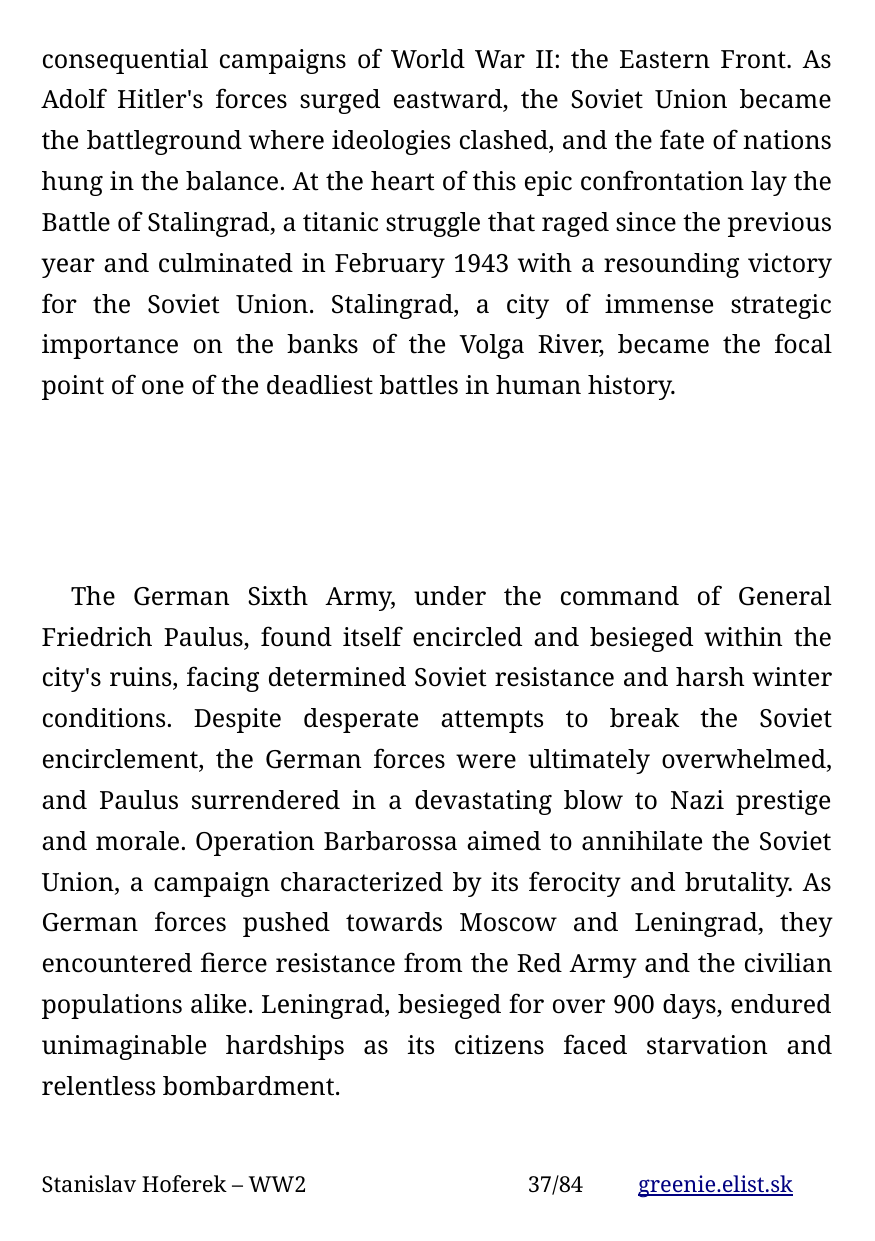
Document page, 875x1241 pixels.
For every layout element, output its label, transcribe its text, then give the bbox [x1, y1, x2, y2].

text consequential campaigns of World War II: the Eastern Front. As Adolf Hitler's forces surged eastward, the Soviet Union became the battleground where ideologies clashed, and the fate of nations hung in the balance. At the heart of this epic confrontation lay the Battle of Stalingrad, a titanic struggle that raged since the previous year and culminated in February 1943 with a resounding victory for the Soviet Union. Stalingrad, a city of immense strategic importance on the banks of the Volga River, became the focal point of one of the deadliest battles in human history. [41, 41, 833, 402]
text The German Sixth Army, under the command of General Friedrich Paulus, found itself encircled and besieged within the city's ruins, facing determined Soviet resistance and harsh winter conditions. Despite desperate attempts to break the Soviet encirclement, the German forces were ultimately overwhelmed, and Paulus surrendered in a devastating blow to Nazi prestige and morale. Operation Barbarossa aimed to annihilate the Soviet Union, a campaign characterized by its ferocity and brutality. As German forces pushed towards Moscow and Leningrad, they encountered fierce resistance from the Red Army and the civilian populations alike. Leningrad, besieged for over 900 days, endured unimaginable hardships as its citizens faced starvation and relentless bombardment. [41, 578, 833, 1102]
